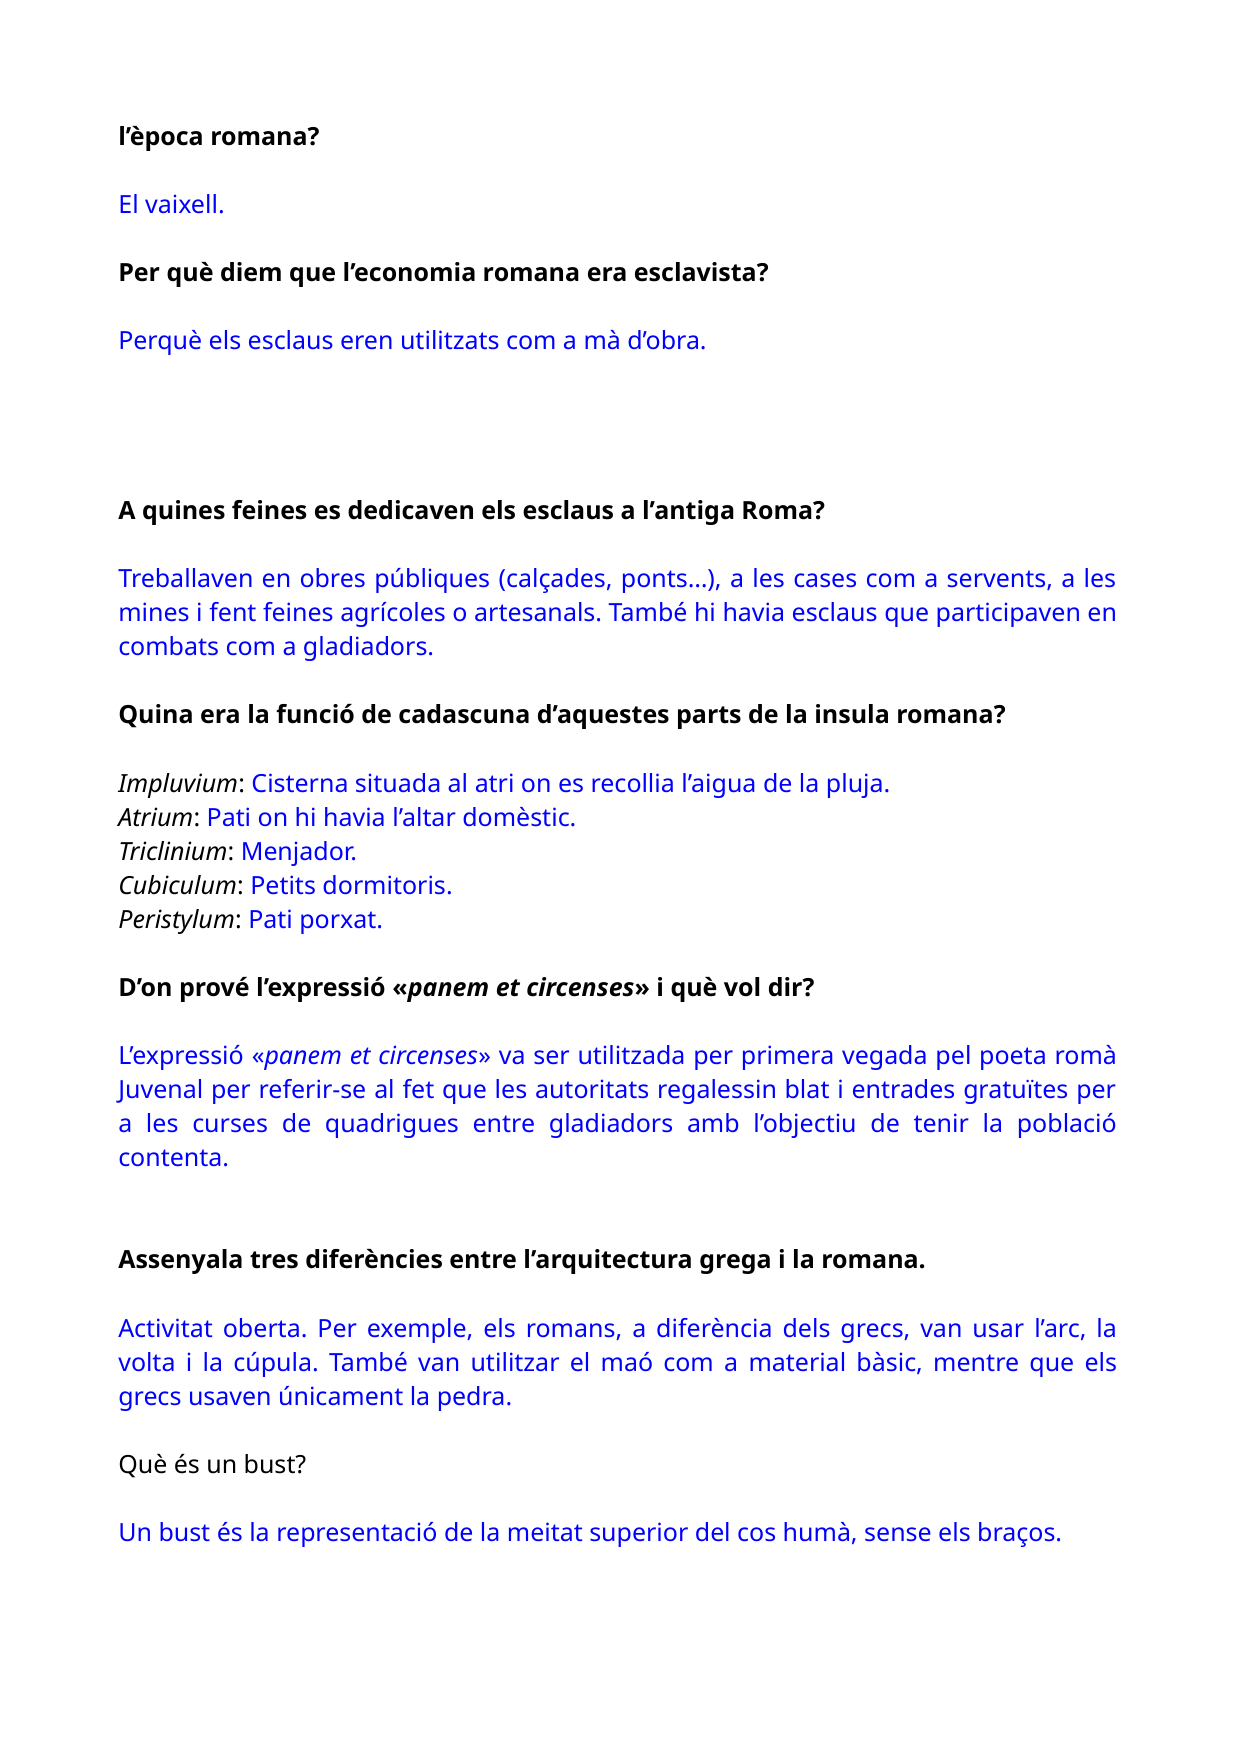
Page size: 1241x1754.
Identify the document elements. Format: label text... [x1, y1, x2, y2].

text Impluvium: Cisterna situada al atri on es recollia l’aigua de la pluja. [118, 765, 1118, 799]
text El vaixell. [118, 186, 1118, 220]
text A quines feines es dedicaven els esclaus a l’antiga Roma? [118, 493, 1118, 527]
text Activitat oberta. Per exemple, els romans, a diferència dels grecs, van usar l’arc, la volta i la cúpula. També van utilitzar el maó com a material bàsic, mentre que els grecs usaven únicament la pedra. [118, 1310, 1118, 1412]
text l’època romana? [118, 118, 1118, 152]
text Un bust és la representació de la meitat superior del cos humà, sense els braços. [118, 1515, 1118, 1549]
text Peristylum: Pati porxat. [118, 902, 1118, 936]
text Treballaven en obres públiques (calçades, ponts…), a les cases com a servents, a les mines i fent feines agrícoles o artesanals. També hi havia esclaus que participaven en combats com a gladiadors. [118, 561, 1118, 663]
text Perquè els esclaus eren utilitzats com a mà d’obra. [118, 322, 1118, 357]
text Assenyala tres diferències entre l’arquitectura grega i la romana. [118, 1242, 1118, 1276]
text Què és un bust? [118, 1447, 1118, 1481]
text Cubiculum: Petits dormitoris. [118, 867, 1118, 902]
text Triclinium: Menjador. [118, 833, 1118, 867]
text Per què diem que l’economia romana era esclavista? [118, 254, 1118, 288]
text Quina era la funció de cadascuna d’aquestes parts de la insula romana? [118, 697, 1118, 731]
text D’on prové l’expressió «panem et circenses» i què vol dir? [118, 970, 1118, 1004]
text L’expressió «panem et circenses» va ser utilitzada per primera vegada pel poeta romà Juvenal per referir-se al fet que les autoritats regalessin blat i entrades gratuïtes per a les curses de quadrigues entre gladiadors amb l’objectiu de tenir la població contenta. [118, 1038, 1118, 1174]
text Atrium: Pati on hi havia l’altar domèstic. [118, 799, 1118, 833]
